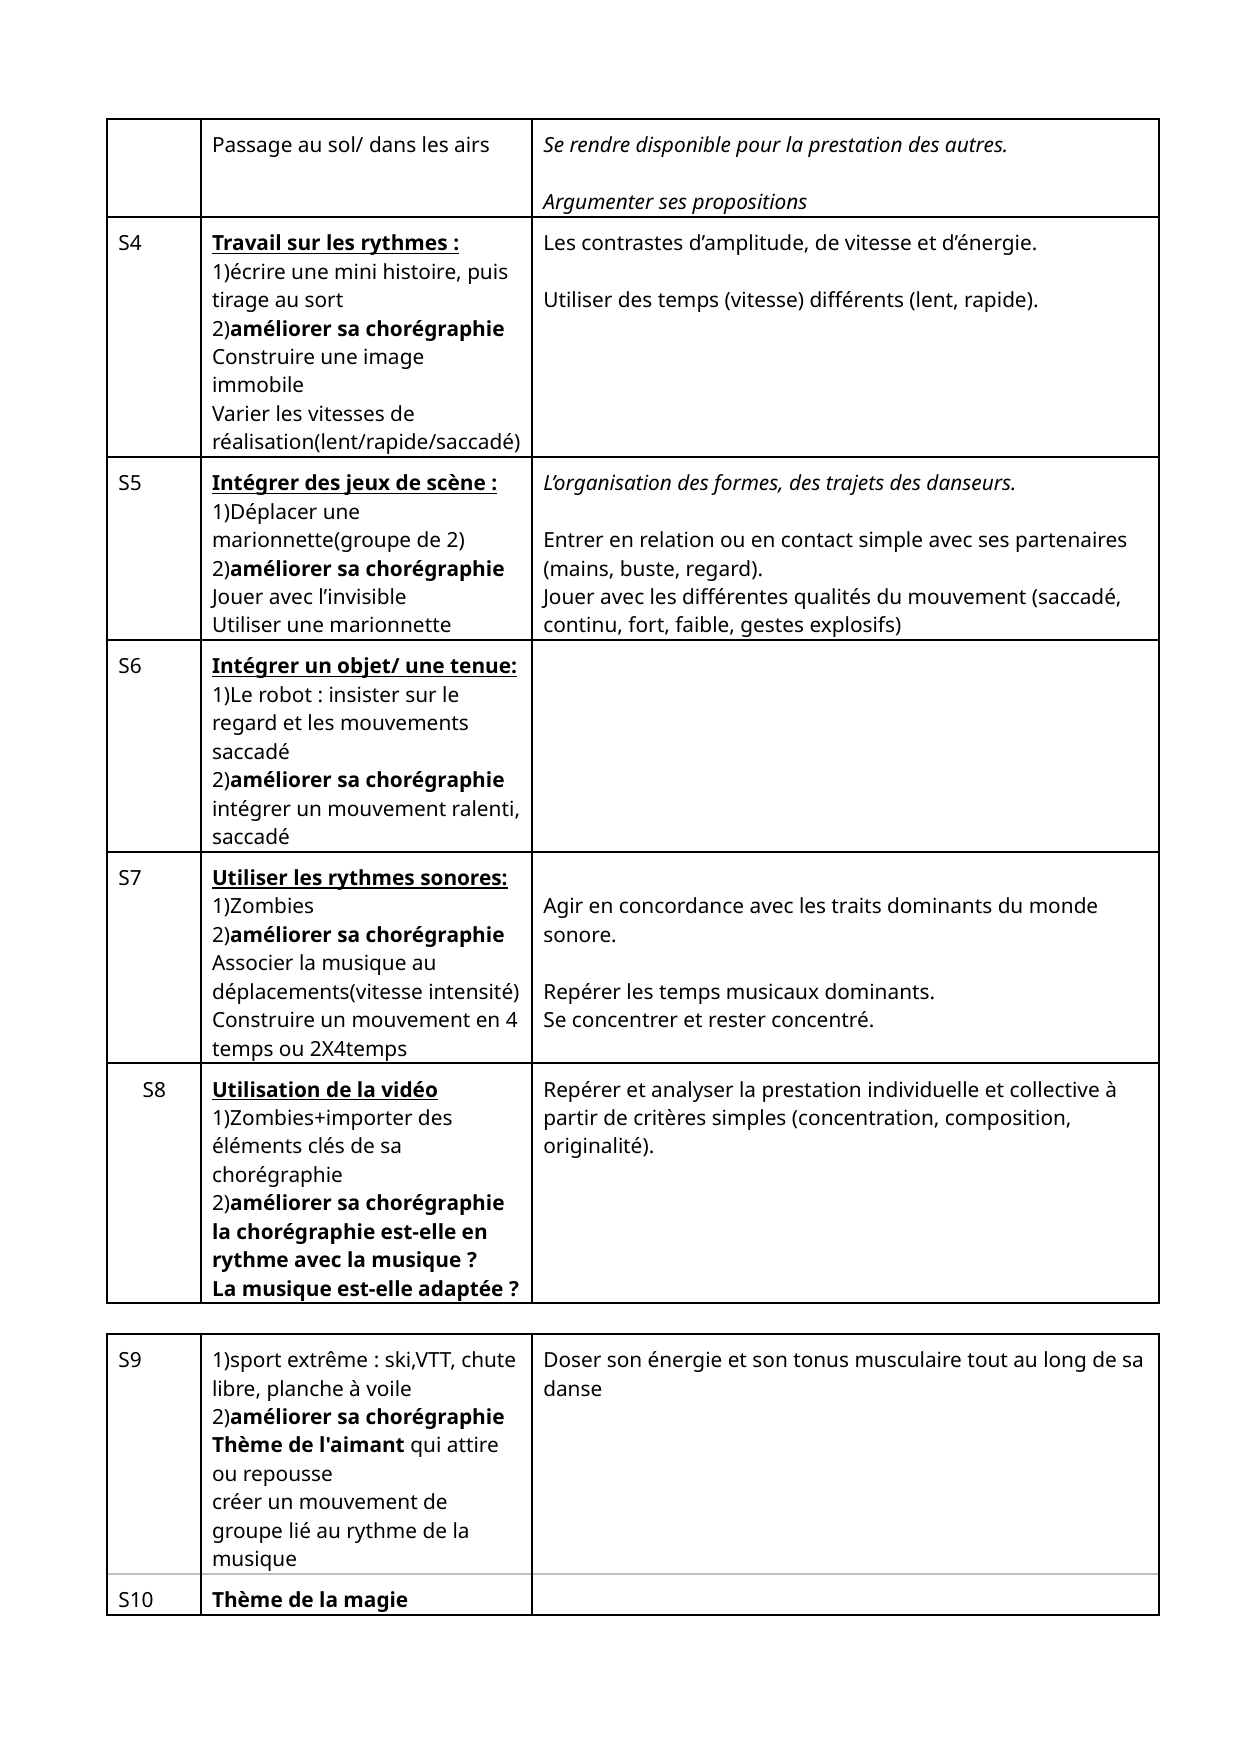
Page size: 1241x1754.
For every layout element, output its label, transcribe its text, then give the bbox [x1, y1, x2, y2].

table_header Doser son énergie et son tonus musculaire tout au long de sa danse [533, 1335, 1158, 1573]
table_cell Se rendre disponible pour la prestation des autres. Argumenter ses propositions [533, 120, 1158, 216]
table_cell [533, 641, 1158, 851]
table_cell S4 [108, 218, 200, 456]
table_cell L’organisation des formes, des trajets des danseurs. Entrer en relation ou en contact simple avec ses partenaires (mains, buste, regard). Jouer avec les différentes qualités du mouvement (saccadé, continu, fort, faible, gestes explosifs) [533, 458, 1158, 639]
table_cell Utiliser les rythmes sonores: 1)Zombies 2)améliorer sa chorégraphie Associer la musique au déplacements(vitesse intensité) Construire un mouvement en 4 temps ou 2X4temps [202, 853, 531, 1062]
table_cell Repérer et analyser la prestation individuelle et collective à partir de critères simples (concentration, composition, originalité). [533, 1064, 1158, 1302]
table_header S9 [108, 1335, 200, 1573]
table_cell Intégrer un objet/ une tenue: 1)Le robot : insister sur le regard et les mouvements saccadé 2)améliorer sa chorégraphie intégrer un mouvement ralenti, saccadé [202, 641, 531, 851]
table_cell Utilisation de la vidéo 1)Zombies+importer des éléments clés de sa chorégraphie 2)améliorer sa chorégraphie la chorégraphie est-elle en rythme avec la musique ? La musique est-elle adaptée ? [202, 1064, 531, 1302]
table_cell Thème de la magie [202, 1575, 531, 1614]
table_header 1)sport extrême : ski,VTT, chute libre, planche à voile 2)améliorer sa chorégraphie Thème de l'aimant qui attire ou repousse créer un mouvement de groupe lié au rythme de la musique [202, 1335, 531, 1573]
table_cell Intégrer des jeux de scène : 1)Déplacer une marionnette(groupe de 2) 2)améliorer sa chorégraphie Jouer avec l’invisible Utiliser une marionnette [202, 458, 531, 639]
table_cell Les contrastes d’amplitude, de vitesse et d’énergie. Utiliser des temps (vitesse) différents (lent, rapide). [533, 218, 1158, 456]
table_cell [108, 120, 200, 216]
table_cell S8 [108, 1064, 200, 1302]
table_cell [533, 1575, 1158, 1614]
table_cell Passage au sol/ dans les airs [202, 120, 531, 216]
table_cell S7 [108, 853, 200, 1062]
table_cell Travail sur les rythmes : 1)écrire une mini histoire, puis tirage au sort 2)améliorer sa chorégraphie Construire une image immobile Varier les vitesses de réalisation(lent/rapide/saccadé) [202, 218, 531, 456]
table_cell Agir en concordance avec les traits dominants du monde sonore. Repérer les temps musicaux dominants. Se concentrer et rester concentré. [533, 853, 1158, 1062]
table_cell S5 [108, 458, 200, 639]
table_cell S10 [108, 1575, 200, 1614]
table_cell S6 [108, 641, 200, 851]
